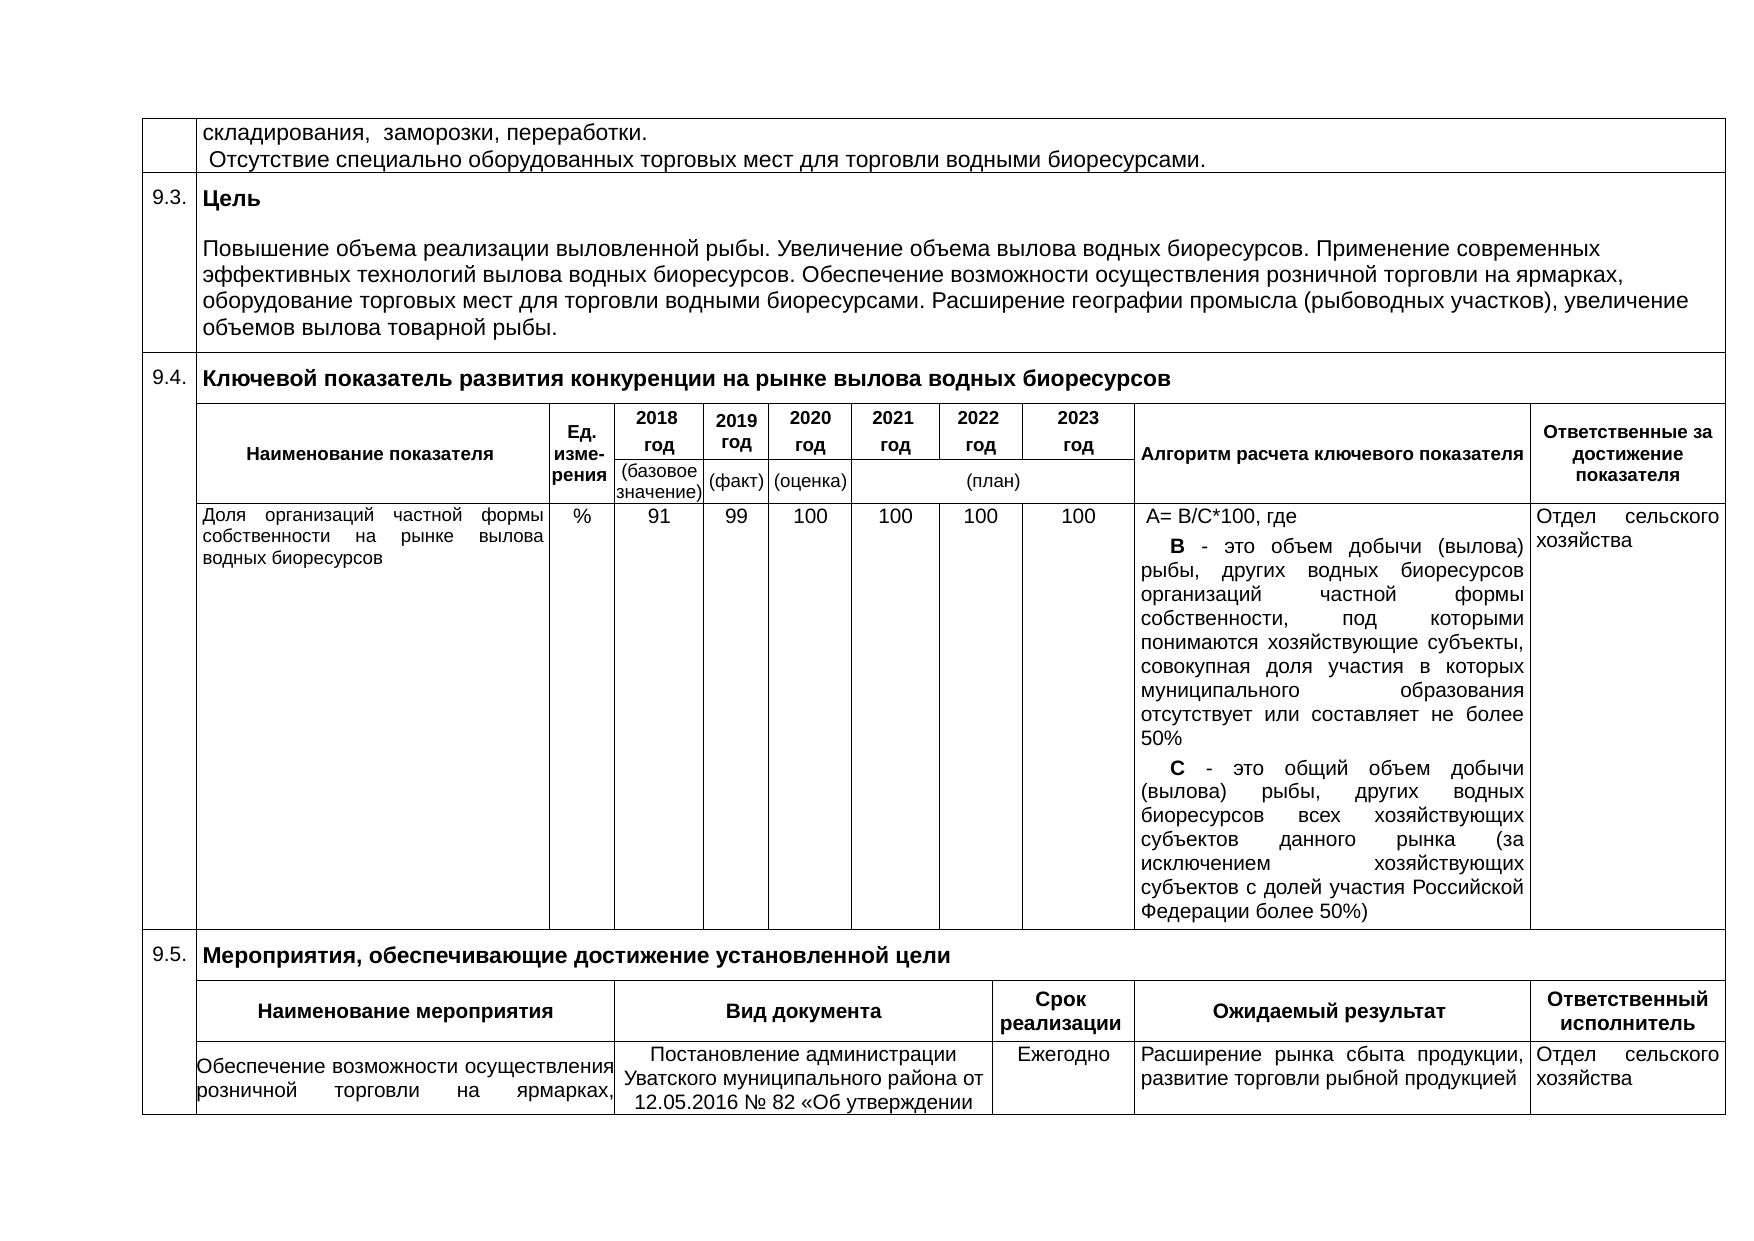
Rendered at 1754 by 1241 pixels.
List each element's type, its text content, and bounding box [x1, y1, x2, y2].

table_cell Алгоритм расчета ключевого показателя [1135, 404, 1530, 503]
table_cell (базовое значение) [615, 460, 703, 503]
table_cell 2019 год [704, 404, 768, 458]
table_cell Наименование мероприятия [197, 981, 614, 1041]
table_cell 100 [852, 504, 939, 929]
table_cell Наименование показателя [197, 404, 549, 503]
table_cell Ежегодно [993, 1042, 1134, 1114]
table_cell 2021 год [852, 404, 939, 458]
table_cell (факт) [704, 460, 768, 503]
table_cell Отдел сельского хозяйства [1531, 1042, 1725, 1114]
table_cell [143, 119, 196, 172]
table_cell Ответственный исполнитель [1531, 981, 1725, 1041]
table_cell Цель Повышение объема реализации выловленной рыбы. Увеличение объема вылова водных биоресурсов. Применение современных эффективных технологий вылова водных биоресурсов. Обеспечение возможности осуществления розничной торговли на ярмарках, оборудование торговых мест для торговли водными биоресурсами. Расширение географии промысла (рыбоводных участков), увеличение объемов вылова товарной рыбы. [197, 173, 1725, 352]
table_cell (оценка) [769, 460, 851, 503]
table_cell складирования, заморозки, переработки. Отсутствие специально оборудованных торговых мест для торговли водными биоресурсами. [197, 119, 1725, 172]
table_cell Доля организаций частной формы собственности на рынке вылова водных биоресурсов [197, 504, 549, 929]
table_cell Ед. изме-рения [550, 404, 614, 503]
table_cell А= В/С*100, где В - это объем добычи (вылова) рыбы, других водных биоресурсов организаций частной формы собственности, под которыми понимаются хозяйствующие субъекты, совокупная доля участия в которых муниципального образования отсутствует или составляет не более 50% С - это общий объем добычи (вылова) рыбы, других водных биоресурсов всех хозяйствующих субъектов данного рынка (за исключением хозяйствующих субъектов с долей участия Российской Федерации более 50%) [1135, 504, 1530, 929]
table_cell 9.5. [143, 930, 196, 1114]
table_cell 2020 год [769, 404, 851, 458]
table_cell Расширение рынка сбыта продукции, развитие торговли рыбной продукцией [1135, 1042, 1530, 1114]
table_cell 100 [940, 504, 1022, 929]
table_cell 9.3. [143, 173, 196, 352]
table_cell Отдел сельского хозяйства [1531, 504, 1725, 929]
table_cell 100 [769, 504, 851, 929]
table_cell Обеспечение возможности осуществления розничной торговли на ярмарках, [197, 1042, 614, 1114]
table_cell 2023 год [1023, 404, 1134, 458]
table_cell Ответственные за достижение показателя [1531, 404, 1725, 503]
table_cell Вид документа [615, 981, 992, 1041]
table_cell Мероприятия, обеспечивающие достижение установленной цели [197, 930, 1725, 980]
table_cell Постановление администрации Уватского муниципального района от 12.05.2016 № 82 «Об утверждении [615, 1042, 992, 1114]
table_cell 91 [615, 504, 703, 929]
table_cell Ожидаемый результат [1135, 981, 1530, 1041]
table_cell 2018 год [615, 404, 703, 458]
table_cell % [550, 504, 614, 929]
table_cell (план) [852, 460, 1134, 503]
table_cell Срок реализации [993, 981, 1134, 1041]
table_cell 2022 год [940, 404, 1022, 458]
table_cell 99 [704, 504, 768, 929]
table_cell 9.4. [143, 353, 196, 929]
table_cell 100 [1023, 504, 1134, 929]
table_cell Ключевой показатель развития конкуренции на рынке вылова водных биоресурсов [197, 353, 1725, 403]
